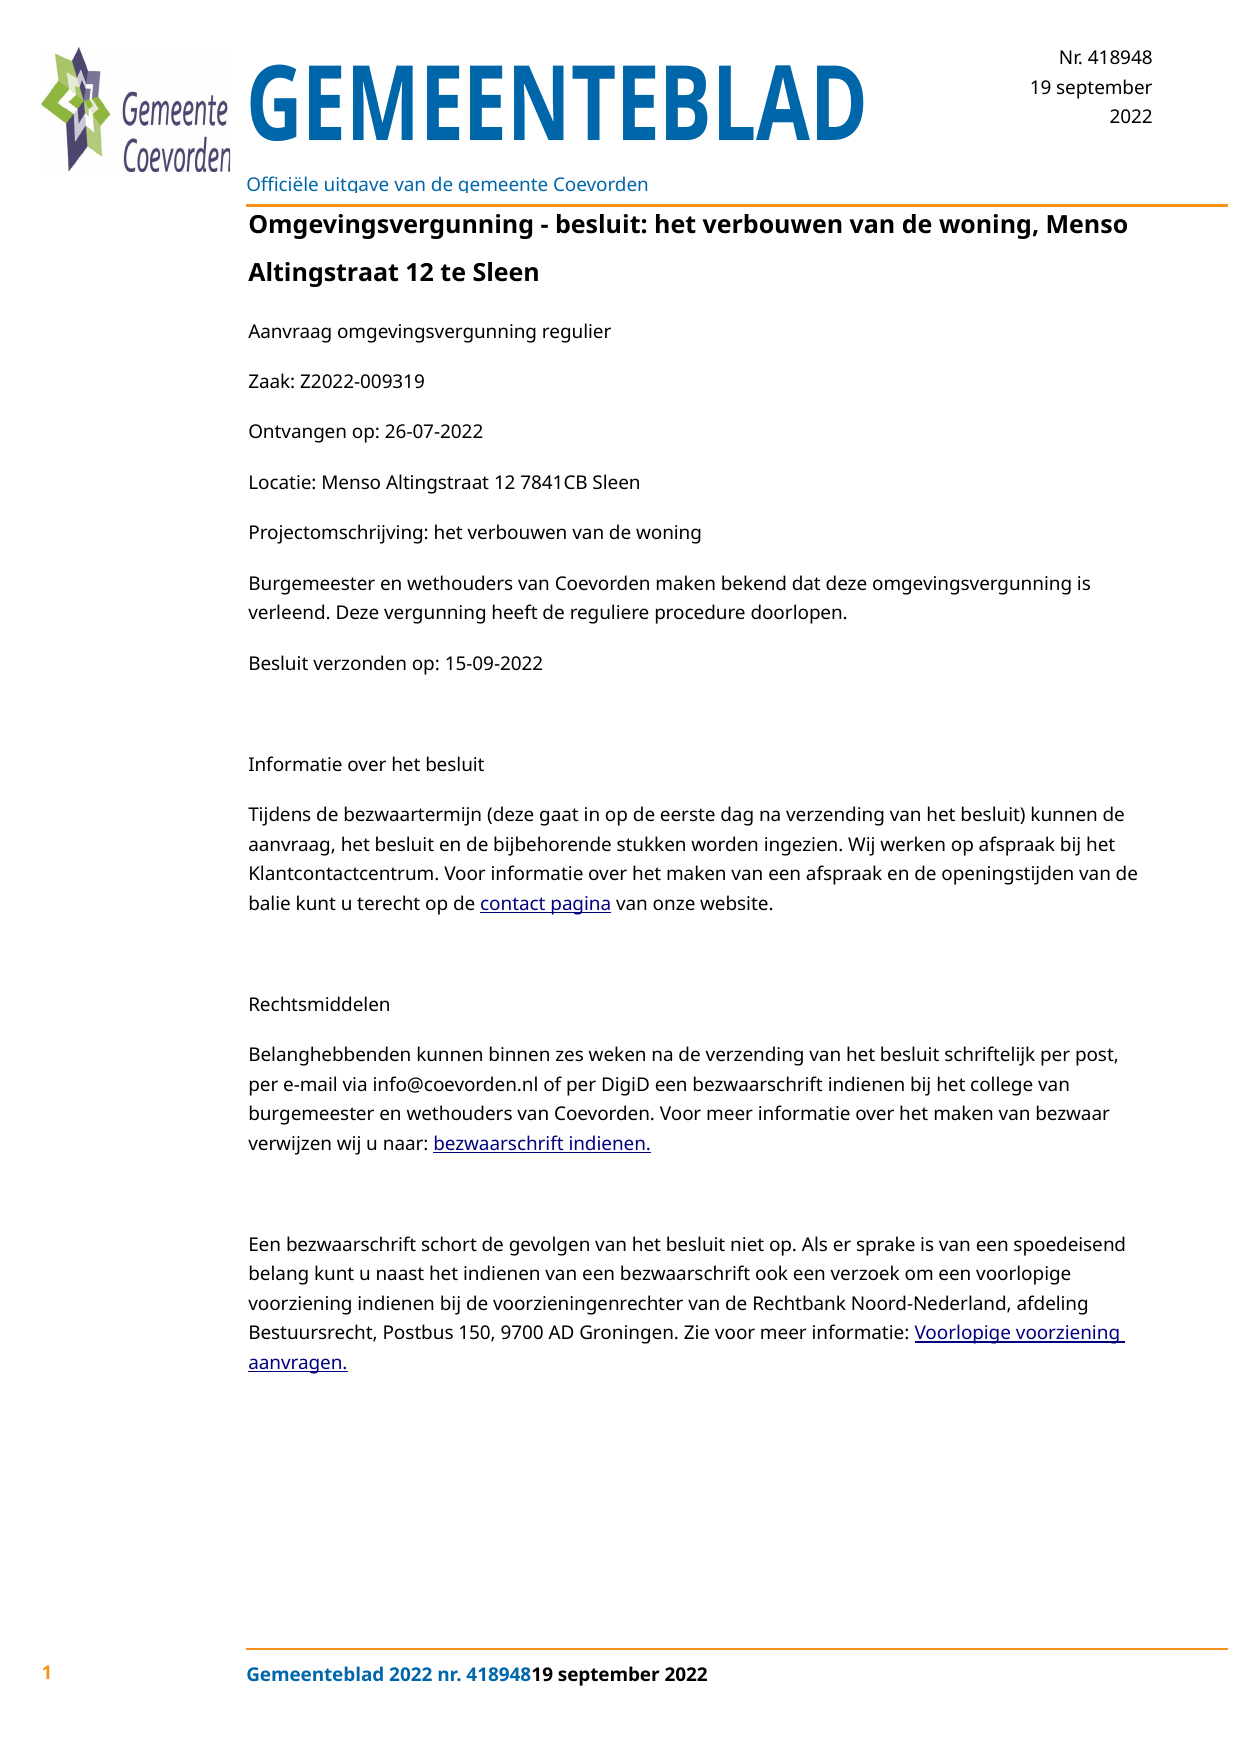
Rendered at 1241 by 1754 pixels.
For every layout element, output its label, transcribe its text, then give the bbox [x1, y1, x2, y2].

text Een bezwaarschrift schort de gevolgen van het besluit niet op. Als er sprake is van een spoedeisend belang kunt u naast het indienen van een bezwaarschrift ook een verzoek om een voorlopige voorziening indienen bij de voorzieningenrechter van de Rechtbank Noord-Nederland, afdeling Bestuursrecht, Postbus 150, 9700 AD Groningen. Zie voor meer informatie: Voorlopige voorziening aanvragen. [248, 1231, 1152, 1375]
text Informatie over het besluit [248, 751, 1152, 777]
text Locatie: Menso Altingstraat 12 7841CB Sleen [248, 469, 1152, 495]
text Tijdens de bezwaartermijn (deze gaat in op de eerste dag na verzending van het besluit) kunnen de aanvraag, het besluit en de bijbehorende stukken worden ingezien. Wij werken op afspraak bij het Klantcontactcentrum. Voor informatie over het maken van een afspraak en de openingstijden van de balie kunt u terecht op de contact pagina van onze website. [248, 801, 1152, 916]
text Projectomschrijving: het verbouwen van de woning [248, 519, 1152, 545]
text Belanghebbenden kunnen binnen zes weken na de verzending van het besluit schriftelijk per post, per e-mail via info@coevorden.nl of per DigiD een bezwaarschrift indienen bij het college van burgemeester en wethouders van Coevorden. Voor meer informatie over het maken van bezwaar verwijzen wij u naar: bezwaarschrift indienen. [248, 1041, 1152, 1156]
text Burgemeester en wethouders van Coevorden maken bekend dat deze omgevingsvergunning is verleend. Deze vergunning heeft de reguliere procedure doorlopen. [248, 570, 1152, 625]
text Rechtsmiddelen [248, 991, 1152, 1017]
text Zaak: Z2022-009319 [248, 368, 1152, 394]
text Omgevingsvergunning - besluit: het verbouwen van de woning, Menso Altingstraat 12 te Sleen [248, 207, 1152, 288]
text Besluit verzonden op: 15-09-2022 [248, 650, 1152, 676]
text Aanvraag omgevingsvergunning regulier [248, 318, 1152, 344]
picture [41, 47, 231, 172]
text Ontvangen op: 26-07-2022 [248, 419, 1152, 444]
